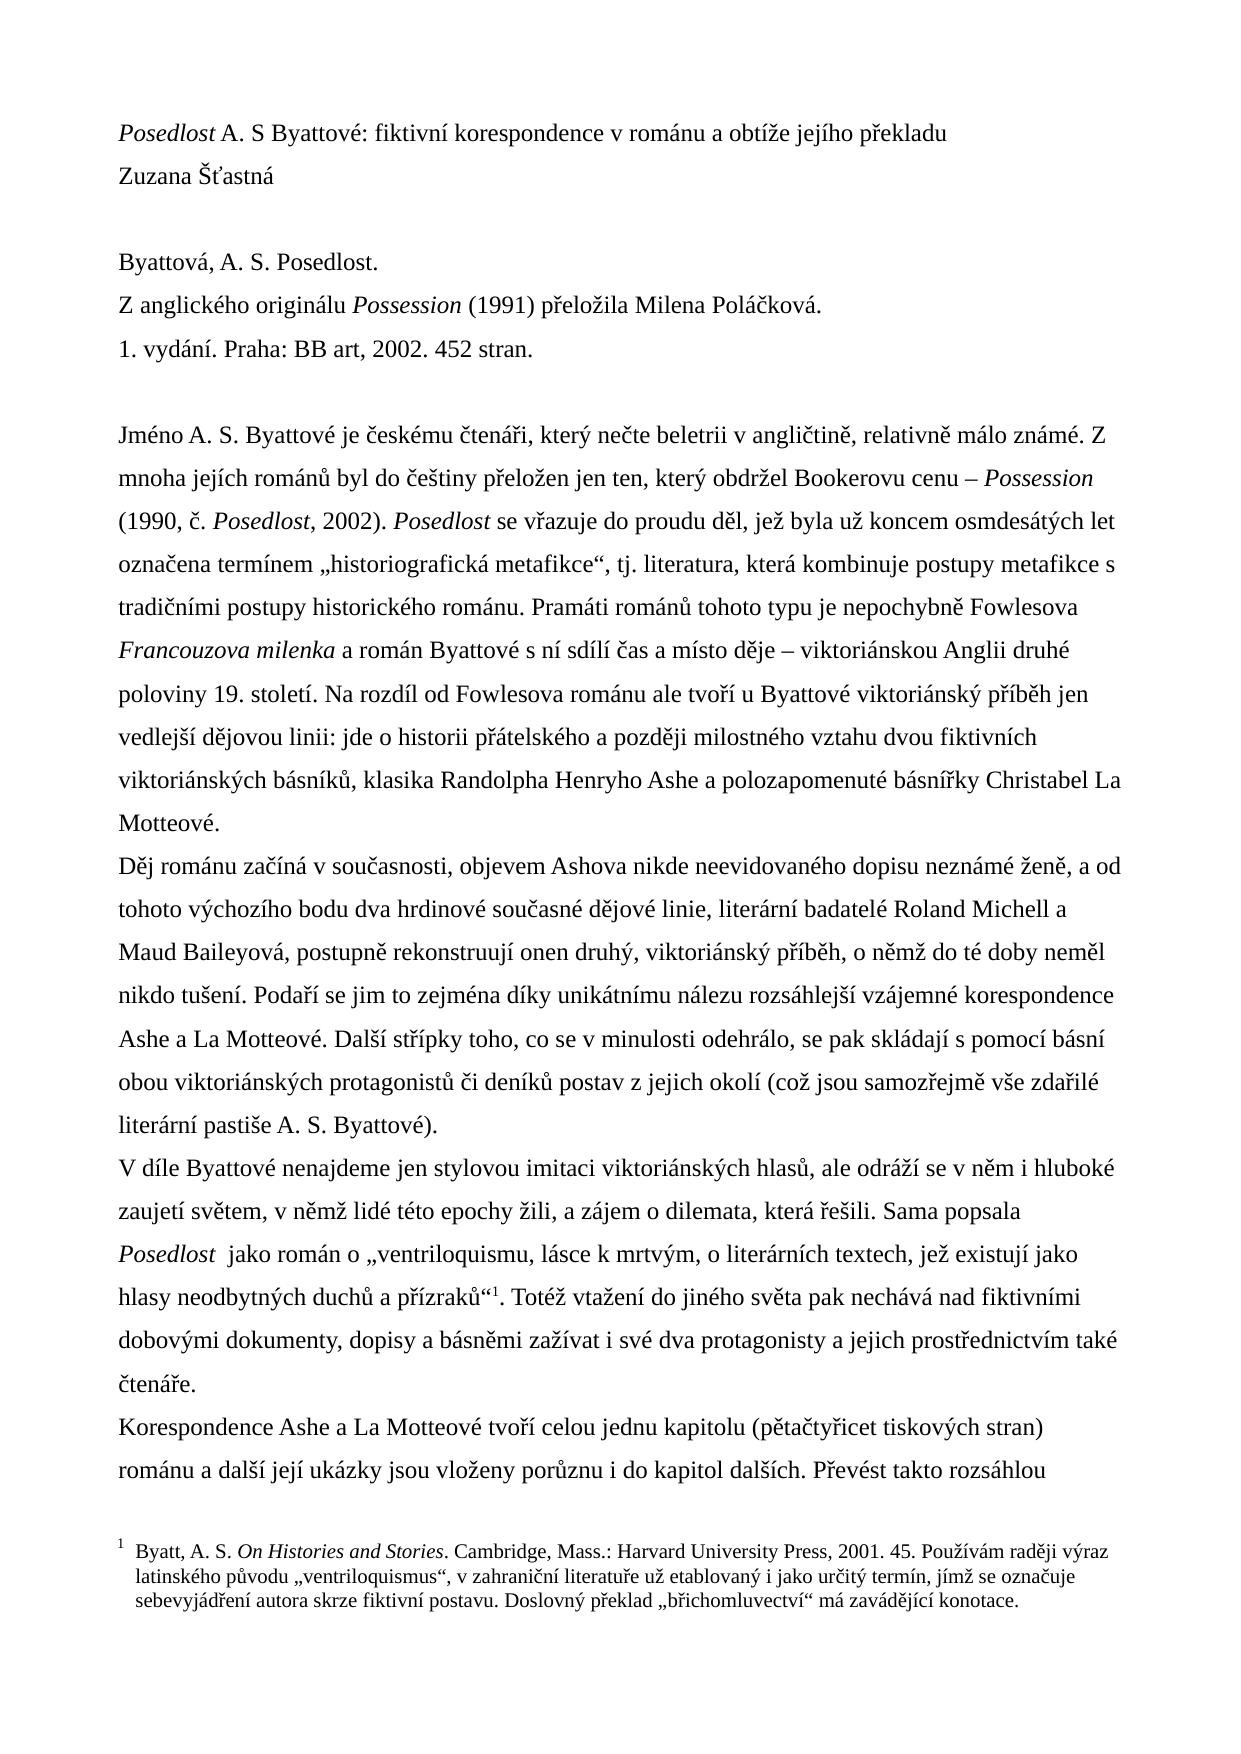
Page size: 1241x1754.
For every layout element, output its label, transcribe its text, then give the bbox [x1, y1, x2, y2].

text 1. vydání. Praha: BB art, 2002. 452 stran. [118, 334, 1122, 362]
text Jméno A. S. Byattové je českému čtenáři, který nečte beletrii v angličtině, relativně málo známé. Z mnoha jejích románů byl do češtiny přeložen jen ten, který obdržel Bookerovu cenu – Possession (1990, č. Posedlost, 2002). Posedlost se vřazuje do proudu děl, jež byla už koncem osmdesátých let označena termínem „historiografická metafikce“, tj. literatura, která kombinuje postupy metafikce s tradičními postupy historického románu. Pramáti románů tohoto typu je nepochybně Fowlesova Francouzova milenka a román Byattové s ní sdílí čas a místo děje – viktoriánskou Anglii druhé poloviny 19. století. Na rozdíl od Fowlesova románu ale tvoří u Byattové viktoriánský příběh jen vedlejší dějovou linii: jde o historii přátelského a později milostného vztahu dvou fiktivních viktoriánských básníků, klasika Randolpha Henryho Ashe a polozapomenuté básnířky Christabel La Motteové. [118, 420, 1122, 837]
text Zuzana Šťastná [118, 161, 1122, 190]
text Posedlost A. S Byattové: fiktivní korespondence v románu a obtíže jejího překladu [118, 118, 1122, 147]
text Byatt, A. S. On Histories and Stories. Cambridge, Mass.: Harvard University Press, 2001. 45. Používám raději výraz latinského původu „ventriloquismus“, v zahraniční literatuře už etablovaný i jako určitý termín, jímž se označuje sebevyjádření autora skrze fiktivní postavu. Doslovný překlad „břichomluvectví“ má zavádějící konotace. [117, 1535, 1122, 1612]
text Děj románu začíná v současnosti, objevem Ashova nikde neevidovaného dopisu neznámé ženě, a od tohoto výchozího bodu dva hrdinové současné dějové linie, literární badatelé Roland Michell a Maud Baileyová, postupně rekonstruují onen druhý, viktoriánský příběh, o němž do té doby neměl nikdo tušení. Podaří se jim to zejména díky unikátnímu nálezu rozsáhlejší vzájemné korespondence Ashe a La Motteové. Další střípky toho, co se v minulosti odehrálo, se pak skládají s pomocí básní obou viktoriánských protagonistů či deníků postav z jejich okolí (což jsou samozřejmě vše zdařilé literární pastiše A. S. Byattové). [118, 851, 1122, 1139]
text Z anglického originálu Possession (1991) přeložila Milena Poláčková. [118, 291, 1122, 319]
text V díle Byattové nenajdeme jen stylovou imitaci viktoriánských hlasů, ale odráží se v něm i hluboké zaujetí světem, v němž lidé této epochy žili, a zájem o dilemata, která řešili. Sama popsala Posedlost jako román o „ventriloquismu, lásce k mrtvým, o literárních textech, jež existují jako hlasy neodbytných duchů a přízraků“. Totéž vtažení do jiného světa pak nechává nad fiktivními dobovými dokumenty, dopisy a básněmi zažívat i své dva protagonisty a jejich prostřednictvím také čtenáře. [118, 1153, 1122, 1397]
text Byattová, A. S. Posedlost. [118, 247, 1122, 276]
text Korespondence Ashe a La Motteové tvoří celou jednu kapitolu (pětačtyřicet tiskových stran) románu a další její ukázky jsou vloženy porůznu i do kapitol dalších. Převést takto rozsáhlou [118, 1412, 1122, 1484]
